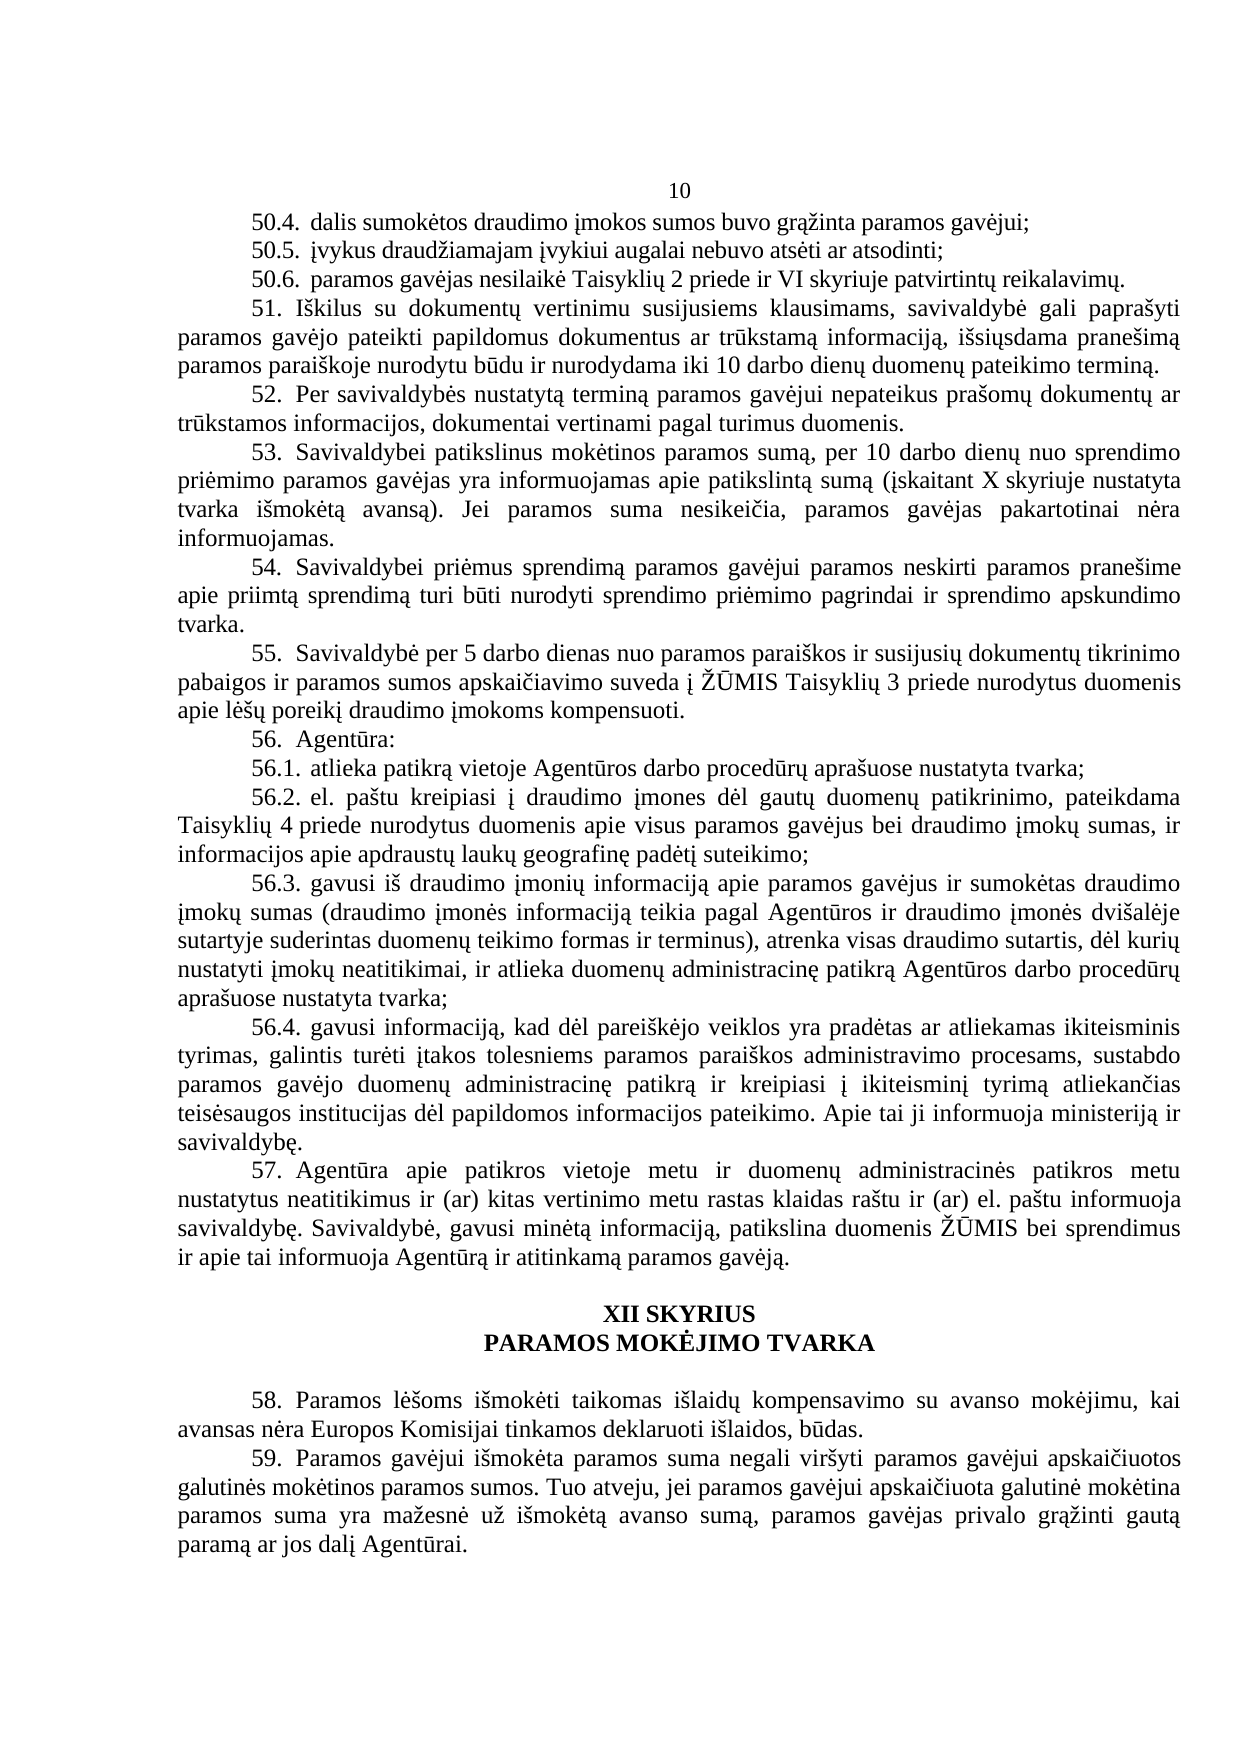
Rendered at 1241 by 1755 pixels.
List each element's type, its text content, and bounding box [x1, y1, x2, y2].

text 55. Savivaldybė per 5 darbo dienas nuo paramos paraiškos ir susijusių dokumentų tikrinimo pabaigos ir paramos sumos apskaičiavimo suveda į ŽŪMIS Taisyklių 3 priede nurodytus duomenis apie lėšų poreikį draudimo įmokoms kompensuoti. [177, 638, 1181, 724]
text 57. Agentūra apie patikros vietoje metu ir duomenų administracinės patikros metu nustatytus neatitikimus ir (ar) kitas vertinimo metu rastas klaidas raštu ir (ar) el. paštu informuoja savivaldybę. Savivaldybė, gavusi minėtą informaciją, patikslina duomenis ŽŪMIS bei sprendimus ir apie tai informuoja Agentūrą ir atitinkamą paramos gavėją. [177, 1155, 1181, 1270]
text 54. Savivaldybei priėmus sprendimą paramos gavėjui paramos neskirti paramos pranešime apie priimtą sprendimą turi būti nurodyti sprendimo priėmimo pagrindai ir sprendimo apskundimo tvarka. [177, 552, 1181, 638]
text 53. Savivaldybei patikslinus mokėtinos paramos sumą, per 10 darbo dienų nuo sprendimo priėmimo paramos gavėjas yra informuojamas apie patikslintą sumą (įskaitant X skyriuje nustatyta tvarka išmokėtą avansą). Jei paramos suma nesikeičia, paramos gavėjas pakartotinai nėra informuojamas. [177, 437, 1181, 552]
text 51. Iškilus su dokumentų vertinimu susijusiems klausimams, savivaldybė gali paprašyti paramos gavėjo pateikti papildomus dokumentus ar trūkstamą informaciją, išsiųsdama pranešimą paramos paraiškoje nurodytu būdu ir nurodydama iki 10 darbo dienų duomenų pateikimo terminą. [177, 293, 1181, 379]
text 52. Per savivaldybės nustatytą terminą paramos gavėjui nepateikus prašomų dokumentų ar trūkstamos informacijos, dokumentai vertinami pagal turimus duomenis. [177, 379, 1181, 437]
text 56.3. gavusi iš draudimo įmonių informaciją apie paramos gavėjus ir sumokėtas draudimo įmokų sumas (draudimo įmonės informaciją teikia pagal Agentūros ir draudimo įmonės dvišalėje sutartyje suderintas duomenų teikimo formas ir terminus), atrenka visas draudimo sutartis, dėl kurių nustatyti įmokų neatitikimai, ir atlieka duomenų administracinę patikrą Agentūros darbo procedūrų aprašuose nustatyta tvarka; [177, 868, 1181, 1012]
text 59. Paramos gavėjui išmokėta paramos suma negali viršyti paramos gavėjui apskaičiuotos galutinės mokėtinos paramos sumos. Tuo atveju, jei paramos gavėjui apskaičiuota galutinė mokėtina paramos suma yra mažesnė už išmokėtą avanso sumą, paramos gavėjas privalo grąžinti gautą paramą ar jos dalį Agentūrai. [177, 1443, 1181, 1558]
text 56.2. el. paštu kreipiasi į draudimo įmones dėl gautų duomenų patikrinimo, pateikdama Taisyklių 4 priede nurodytus duomenis apie visus paramos gavėjus bei draudimo įmokų sumas, ir informacijos apie apdraustų laukų geografinę padėtį suteikimo; [177, 782, 1181, 868]
text 58. Paramos lėšoms išmokėti taikomas išlaidų kompensavimo su avanso mokėjimu, kai avansas nėra Europos Komisijai tinkamos deklaruoti išlaidos, būdas. [177, 1385, 1181, 1443]
text 50.5. įvykus draudžiamajam įvykiui augalai nebuvo atsėti ar atsodinti; [177, 235, 1181, 264]
text 50.4. dalis sumokėtos draudimo įmokos sumos buvo grąžinta paramos gavėjui; [177, 207, 1181, 235]
text 56. Agentūra: [177, 724, 1181, 753]
text 50.6. paramos gavėjas nesilaikė Taisyklių 2 priede ir VI skyriuje patvirtintų reikalavimų. [177, 264, 1181, 293]
text PARAMOS MOKĖJIMO TVARKA [177, 1328, 1181, 1357]
text 56.1. atlieka patikrą vietoje Agentūros darbo procedūrų aprašuose nustatyta tvarka; [177, 753, 1181, 782]
text XII SKYRIUS [177, 1299, 1181, 1328]
text 56.4. gavusi informaciją, kad dėl pareiškėjo veiklos yra pradėtas ar atliekamas ikiteisminis tyrimas, galintis turėti įtakos tolesniems paramos paraiškos administravimo procesams, sustabdo paramos gavėjo duomenų administracinę patikrą ir kreipiasi į ikiteisminį tyrimą atliekančias teisėsaugos institucijas dėl papildomos informacijos pateikimo. Apie tai ji informuoja ministeriją ir savivaldybę. [177, 1012, 1181, 1155]
